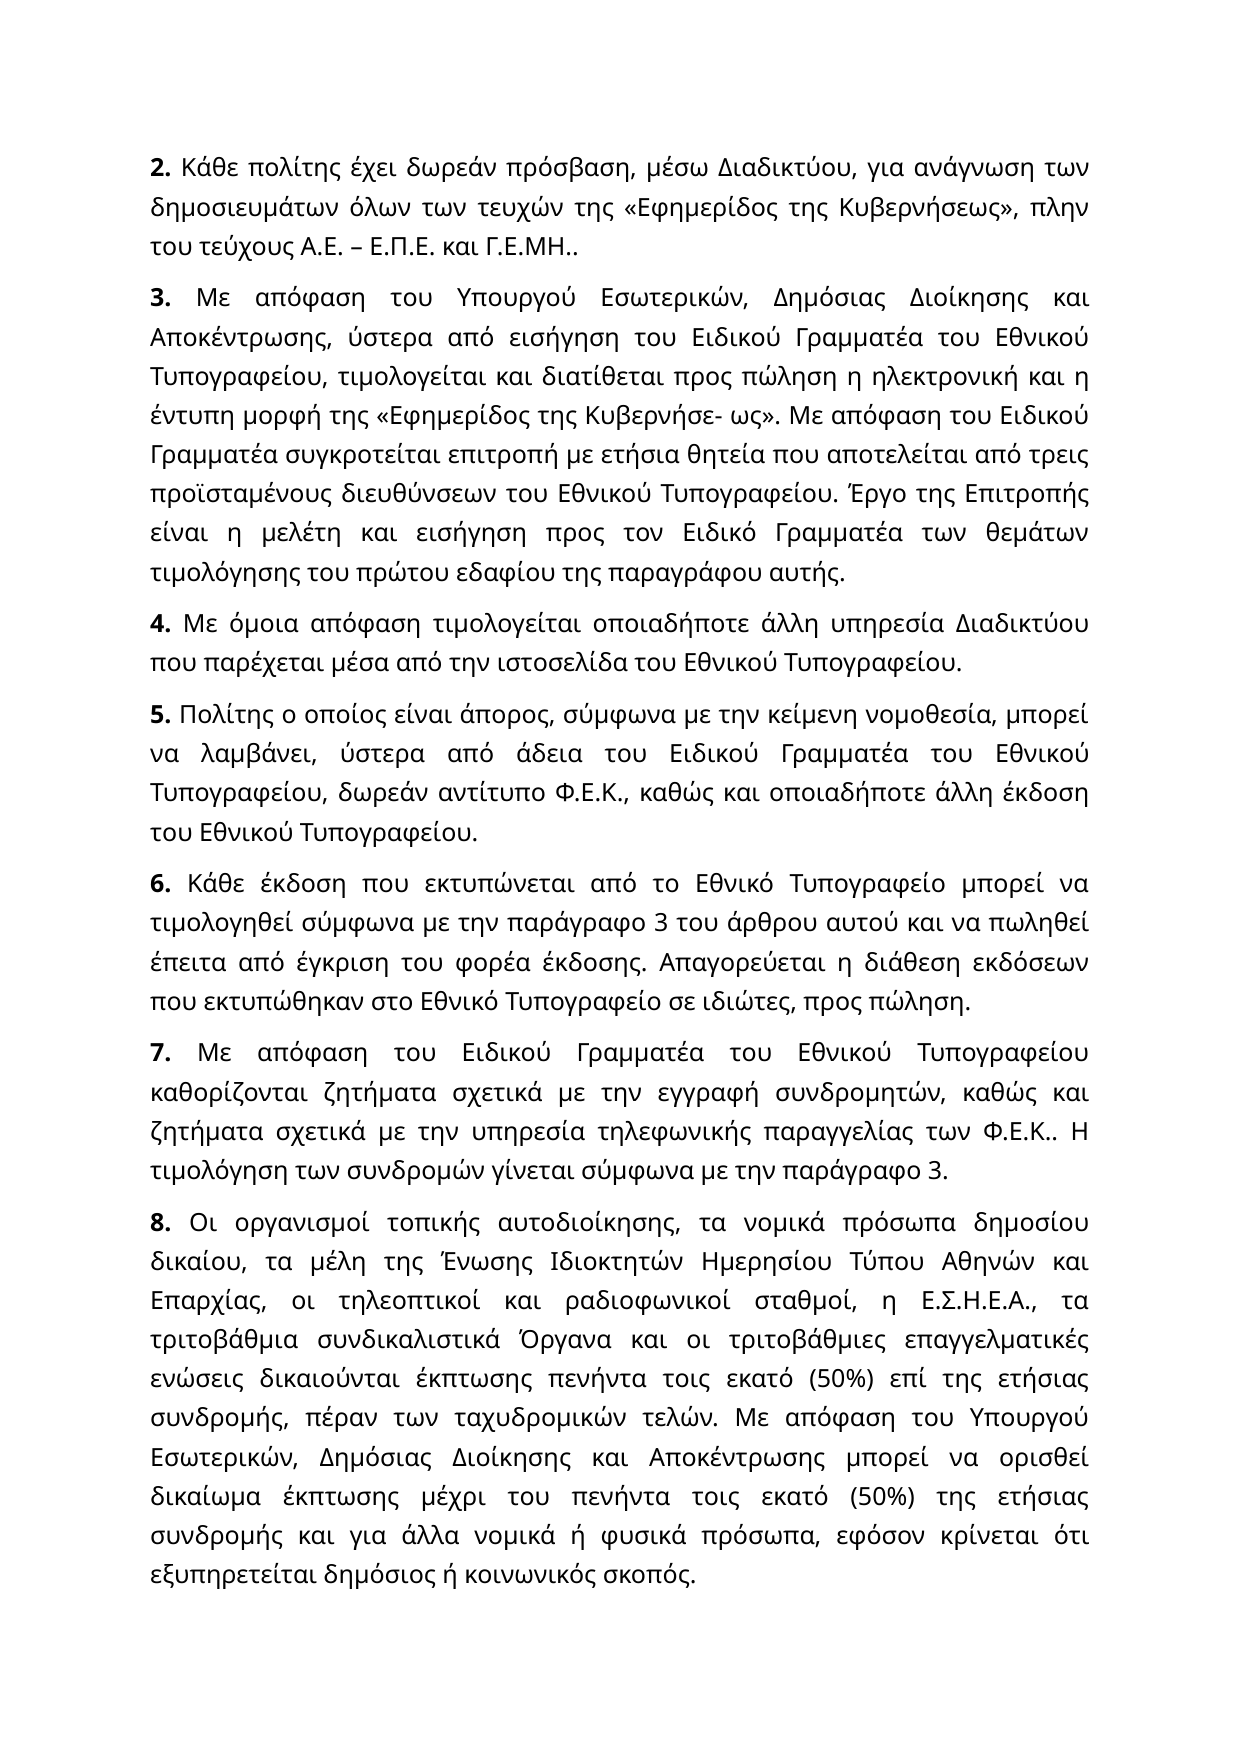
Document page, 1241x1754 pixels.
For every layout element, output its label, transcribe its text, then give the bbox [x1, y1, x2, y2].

text 7. Με απόφαση του Ειδικού Γραμματέα του Εθνικού Τυπογραφείου καθορίζονται ζητήματα σχετικά με την εγγραφή συνδρομητών, καθώς και ζητήματα σχετικά με την υπηρεσία τηλεφωνικής παραγγελίας των Φ.Ε.Κ.. Η τιμολόγηση των συνδρομών γίνεται σύμφωνα με την παράγραφο 3. [150, 1035, 1090, 1187]
text 6. Κάθε έκδοση που εκτυπώνεται από το Εθνικό Τυπογραφείο μπορεί να τιμολογηθεί σύμφωνα με την παράγραφο 3 του άρθρου αυτού και να πωληθεί έπειτα από έγκριση του φορέα έκδοσης. Απαγορεύεται η διάθεση εκδόσεων που εκτυπώθηκαν στο Εθνικό Τυπογραφείο σε ιδιώτες, προς πώληση. [150, 866, 1090, 1017]
text 3. Με απόφαση του Υπουργού Εσωτερικών, Δημόσιας Διοίκησης και Αποκέντρωσης, ύστερα από εισήγηση του Ειδικού Γραμματέα του Εθνικού Τυπογραφείου, τιμολογείται και διατίθεται προς πώληση η ηλεκτρονική και η έντυπη μορφή της «Εφημερίδος της Κυβερνήσε- ως». Με απόφαση του Ειδικού Γραμματέα συγκροτείται επιτροπή με ετήσια θητεία που αποτελείται από τρεις προϊσταμένους διευθύνσεων του Εθνικού Τυπογραφείου. Έργο της Επιτροπής είναι η μελέτη και εισήγηση προς τον Ειδικό Γραμματέα των θεμάτων τιμολόγησης του πρώτου εδαφίου της παραγράφου αυτής. [150, 280, 1090, 588]
text 2. Κάθε πολίτης έχει δωρεάν πρόσβαση, μέσω Διαδικτύου, για ανάγνωση των δημοσιευμάτων όλων των τευχών της «Εφημερίδος της Κυβερνήσεως», πλην του τεύχους Α.Ε. – Ε.Π.Ε. και Γ.Ε.ΜΗ.. [150, 150, 1090, 262]
text 8. Οι οργανισμοί τοπικής αυτοδιοίκησης, τα νομικά πρόσωπα δημοσίου δικαίου, τα μέλη της Ένωσης Ιδιοκτητών Ημερησίου Τύπου Αθηνών και Επαρχίας, οι τηλεοπτικοί και ραδιοφωνικοί σταθμοί, η Ε.Σ.Η.Ε.Α., τα τριτοβάθμια συνδικαλιστικά Όργανα και οι τριτοβάθμιες επαγγελματικές ενώσεις δικαιούνται έκπτωσης πενήντα τοις εκατό (50%) επί της ετήσιας συνδρομής, πέραν των ταχυδρομικών τελών. Με απόφαση του Υπουργού Εσωτερικών, Δημόσιας Διοίκησης και Αποκέντρωσης μπορεί να ορισθεί δικαίωμα έκπτωσης μέχρι του πενήντα τοις εκατό (50%) της ετήσιας συνδρομής και για άλλα νομικά ή φυσικά πρόσωπα, εφόσον κρίνεται ότι εξυπηρετείται δημόσιος ή κοινωνικός σκοπός. [150, 1204, 1090, 1591]
text 4. Με όμοια απόφαση τιμολογείται οποιαδήποτε άλλη υπηρεσία Διαδικτύου που παρέχεται μέσα από την ιστοσελίδα του Εθνικού Τυπογραφείου. [150, 606, 1090, 679]
text 5. Πολίτης ο οποίος είναι άπορος, σύμφωνα με την κείμενη νομοθεσία, μπορεί να λαμβάνει, ύστερα από άδεια του Ειδικού Γραμματέα του Εθνικού Τυπογραφείου, δωρεάν αντίτυπο Φ.Ε.Κ., καθώς και οποιαδήποτε άλλη έκδοση του Εθνικού Τυπογραφείου. [150, 697, 1090, 848]
